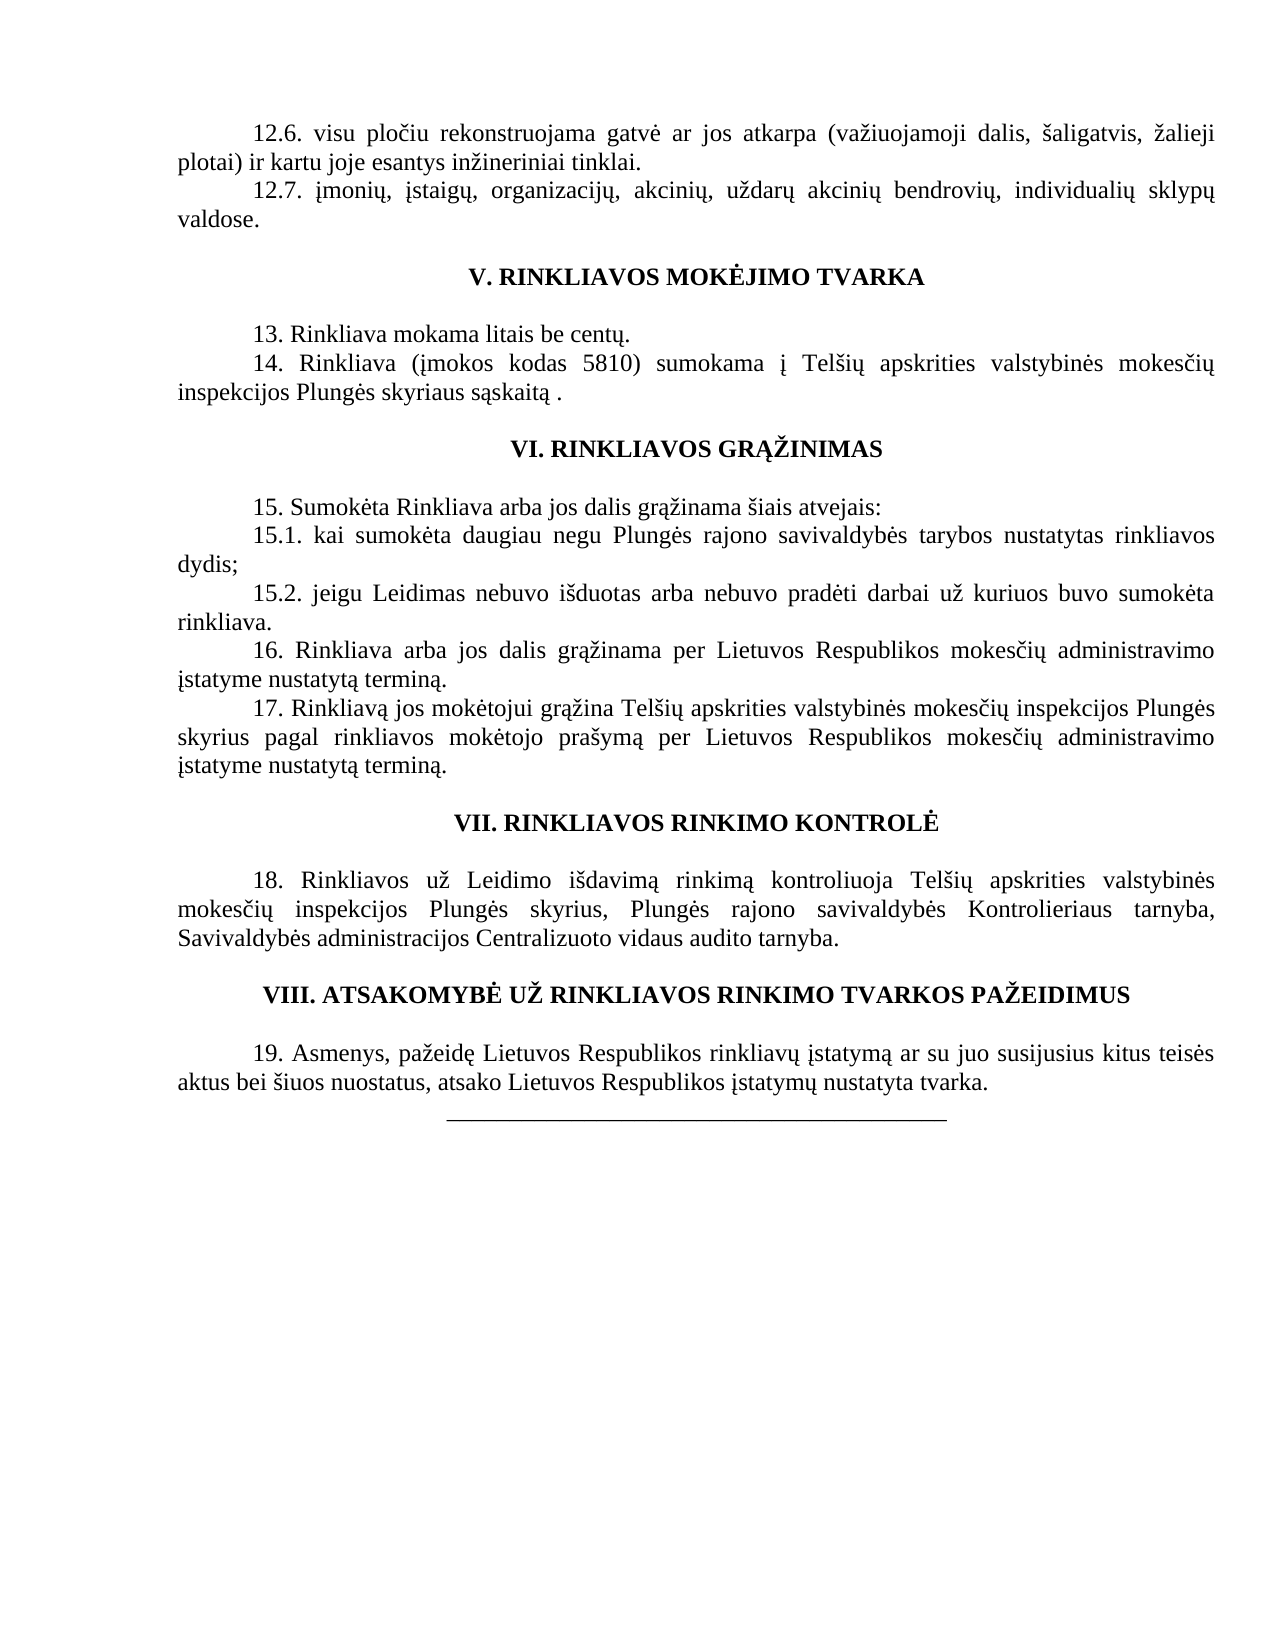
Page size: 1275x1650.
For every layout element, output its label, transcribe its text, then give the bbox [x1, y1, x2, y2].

text VII. RINKLIAVOS RINKIMO KONTROLĖ [177, 808, 1216, 837]
text 15.2. jeigu Leidimas nebuvo išduotas arba nebuvo pradėti darbai už kuriuos buvo sumokėta rinkliava. [177, 578, 1216, 636]
text 19. Asmenys, pažeidę Lietuvos Respublikos rinkliavų įstatymą ar su juo susijusius kitus teisės aktus bei šiuos nuostatus, atsako Lietuvos Respublikos įstatymų nustatyta tvarka. [177, 1038, 1216, 1096]
text 16. Rinkliava arba jos dalis grąžinama per Lietuvos Respublikos mokesčių administravimo įstatyme nustatytą terminą. [177, 636, 1216, 693]
text 12.6. visu pločiu rekonstruojama gatvė ar jos atkarpa (važiuojamoji dalis, šaligatvis, žalieji plotai) ir kartu joje esantys inžineriniai tinklai. [177, 118, 1216, 176]
text 12.7. įmonių, įstaigų, organizacijų, akcinių, uždarų akcinių bendrovių, individualių sklypų valdose. [177, 176, 1216, 233]
text 15.1. kai sumokėta daugiau negu Plungės rajono savivaldybės tarybos nustatytas rinkliavos dydis; [177, 521, 1216, 578]
text ________________________________________ [177, 1096, 1216, 1124]
text 15. Sumokėta Rinkliava arba jos dalis grąžinama šiais atvejais: [177, 492, 1216, 521]
text V. RINKLIAVOS MOKĖJIMO TVARKA [177, 262, 1216, 291]
text 13. Rinkliava mokama litais be centų. [177, 319, 1216, 348]
text VIII. ATSAKOMYBĖ UŽ RINKLIAVOS RINKIMO TVARKOS PAŽEIDIMUS [177, 981, 1216, 1009]
text 17. Rinkliavą jos mokėtojui grąžina Telšių apskrities valstybinės mokesčių inspekcijos Plungės skyrius pagal rinkliavos mokėtojo prašymą per Lietuvos Respublikos mokesčių administravimo įstatyme nustatytą terminą. [177, 693, 1216, 779]
text VI. RINKLIAVOS GRĄŽINIMAS [177, 434, 1216, 463]
text 18. Rinkliavos už Leidimo išdavimą rinkimą kontroliuoja Telšių apskrities valstybinės mokesčių inspekcijos Plungės skyrius, Plungės rajono savivaldybės Kontrolieriaus tarnyba, Savivaldybės administracijos Centralizuoto vidaus audito tarnyba. [177, 866, 1216, 952]
text 14. Rinkliava (įmokos kodas 5810) sumokama į Telšių apskrities valstybinės mokesčių inspekcijos Plungės skyriaus sąskaitą . [177, 348, 1216, 406]
